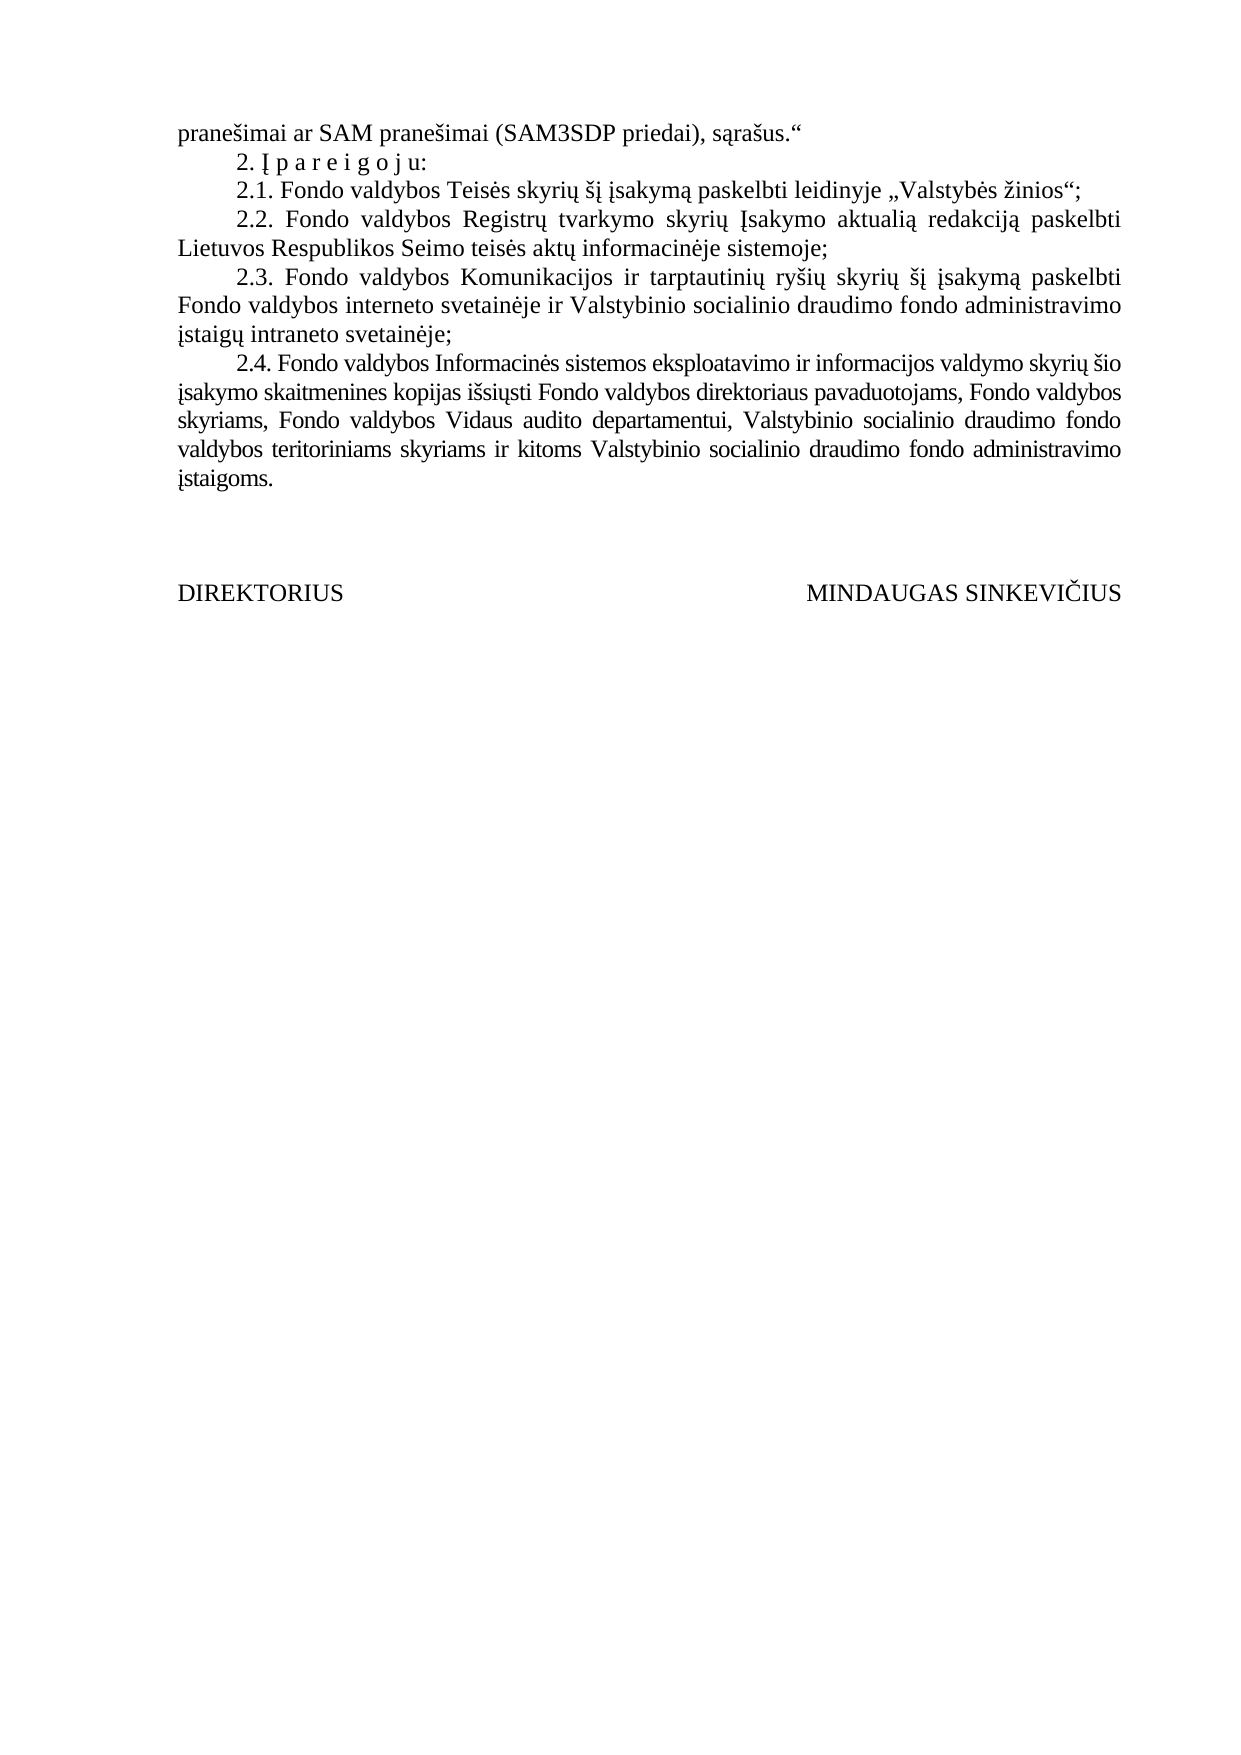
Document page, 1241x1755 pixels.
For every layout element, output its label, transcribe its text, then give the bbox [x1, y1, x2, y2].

text 2.3. Fondo valdybos Komunikacijos ir tarptautinių ryšių skyrių šį įsakymą paskelbti Fondo valdybos interneto svetainėje ir Valstybinio socialinio draudimo fondo administravimo įstaigų intraneto svetainėje; [177, 262, 1122, 348]
text 2.2. Fondo valdybos Registrų tvarkymo skyrių Įsakymo aktualią redakciją paskelbti Lietuvos Respublikos Seimo teisės aktų informacinėje sistemoje; [177, 204, 1122, 262]
text pranešimai ar SAM pranešimai (SAM3SDP priedai), sąrašus.“ [177, 118, 1122, 147]
text Direktorius Mindaugas Sinkevičius [177, 578, 1122, 607]
text 2.4. Fondo valdybos Informacinės sistemos eksploatavimo ir informacijos valdymo skyrių šio įsakymo skaitmenines kopijas išsiųsti Fondo valdybos direktoriaus pavaduotojams, Fondo valdybos skyriams, Fondo valdybos Vidaus audito departamentui, Valstybinio socialinio draudimo fondo valdybos teritoriniams skyriams ir kitoms Valstybinio socialinio draudimo fondo administravimo įstaigoms. [177, 348, 1122, 492]
text 2. Į p a r e i g o j u: [177, 147, 1122, 176]
text 2.1. Fondo valdybos Teisės skyrių šį įsakymą paskelbti leidinyje „Valstybės žinios“; [177, 176, 1122, 204]
